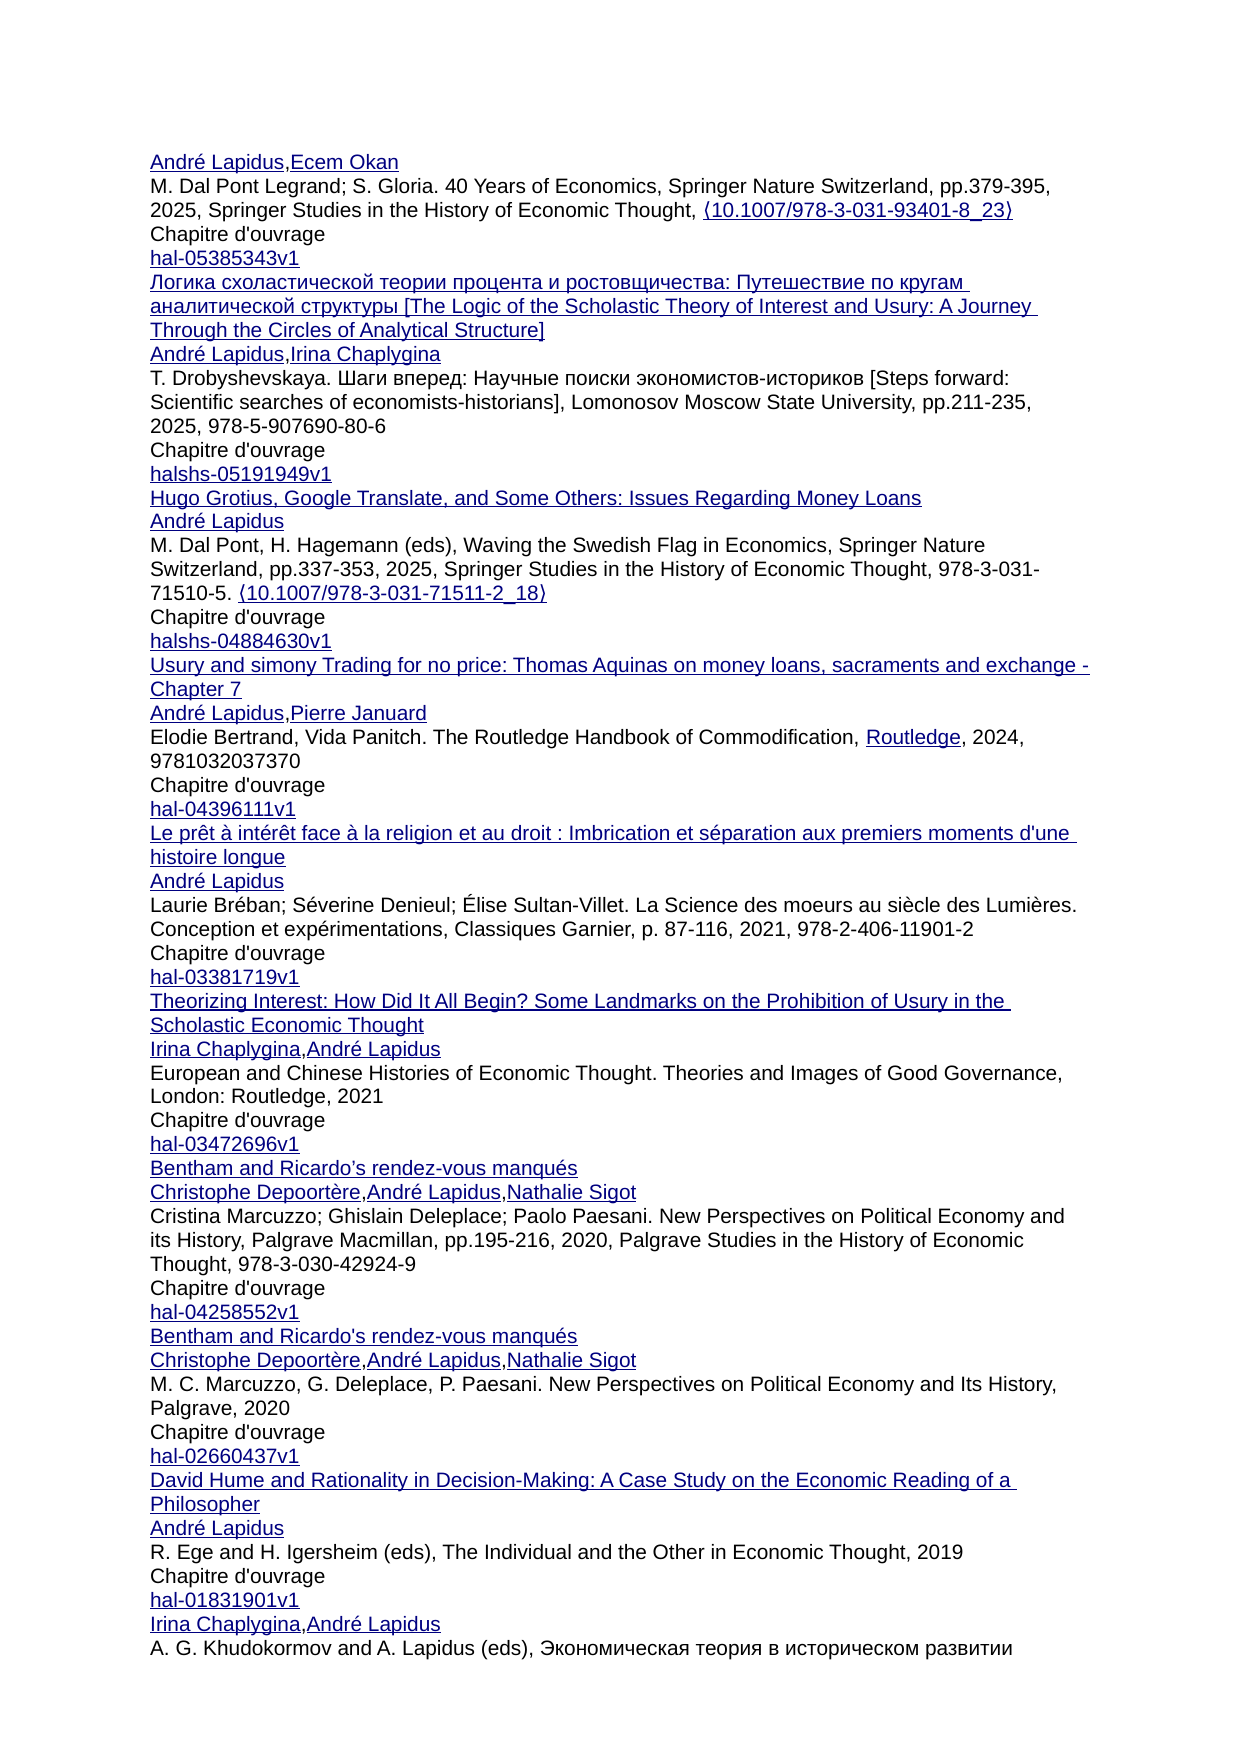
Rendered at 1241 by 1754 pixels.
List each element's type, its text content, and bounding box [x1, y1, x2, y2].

table_header André Lapidus,Ecem Okan M. Dal Pont Legrand; S. Gloria. 40 Years of Economics, Springer Nature Switzerland, pp.379-395, 2025, Springer Studies in the History of Economic Thought, ⟨10.1007/978-3-031-93401-8_23⟩ Chapitre d'ouvrage hal-05385343v1 [150, 150, 1090, 270]
table_cell Theorizing Interest: How Did It All Begin? Some Landmarks on the Prohibition of Usury in the Scholastic Economic Thought Irina Chaplygina,André Lapidus European and Chinese Histories of Economic Thought. Theories and Images of Good Governance, London: Routledge, 2021 Chapitre d'ouvrage hal-03472696v1 [150, 989, 1090, 1156]
table_cell Bentham and Ricardo's rendez-vous manqués Christophe Depoortère,André Lapidus,Nathalie Sigot M. C. Marcuzzo, G. Deleplace, P. Paesani. New Perspectives on Political Economy and Its History, Palgrave, 2020 Chapitre d'ouvrage hal-02660437v1 [150, 1324, 1090, 1468]
table_cell Usury and simony Trading for no price: Thomas Aquinas on money loans, sacraments and exchange [150, 653, 1090, 674]
table_cell Логика схоластической теории процента и ростовщичества: Путешествие по кругам аналитической структуры [The Logic of the Scholastic Theory of Interest and Usury: A Journey Through the Circles of Analytical Structure] André Lapidus,Irina Chaplygina T. Drobyshevskaya. Шаги вперед: Научные поиски экономистов-историков [Steps forward: Scientific searches of economists-historians], Lomonosov Moscow State University, pp.211-235, 2025, 978-5-907690-80-6 Chapitre d'ouvrage halshs-05191949v1 [150, 270, 1090, 485]
table_cell Le prêt à intérêt face à la religion et au droit : Imbrication et séparation aux premiers moments d'une histoire longue André Lapidus Laurie Bréban; Séverine Denieul; Élise Sultan-Villet. La Science des moeurs au siècle des Lumières. Conception et expérimentations, Classiques Garnier, p. 87-116, 2021, 978-2-406-11901-2 Chapitre d'ouvrage hal-03381719v1 [150, 821, 1090, 988]
table_cell Bentham and Ricardo’s rendez-vous manqués Christophe Depoortère,André Lapidus,Nathalie Sigot Cristina Marcuzzo; Ghislain Deleplace; Paolo Paesani. New Perspectives on Political Economy and its History, Palgrave Macmillan, pp.195-216, 2020, Palgrave Studies in the History of Economic Thought, 978-3-030-42924-9 Chapitre d'ouvrage hal-04258552v1 [150, 1156, 1090, 1324]
table_cell Hugo Grotius, Google Translate, and Some Others: Issues Regarding Money Loans André Lapidus M. Dal Pont, H. Hagemann (eds), Waving the Swedish Flag in Economics, Springer Nature Switzerland, pp.337-353, 2025, Springer Studies in the History of Economic Thought, 978-3-031-71510-5. ⟨10.1007/978-3-031-71511-2_18⟩ Chapitre d'ouvrage halshs-04884630v1 [150, 485, 1090, 653]
table_cell - Chapter 7 André Lapidus,Pierre Januard Elodie Bertrand, Vida Panitch. The Routledge Handbook of Commodification, Routledge, 2024, 9781032037370 Chapitre d'ouvrage hal-04396111v1 [150, 675, 1090, 821]
table_cell Экономическая мысль средневековой Европы Irina Chaplygina,André Lapidus A. G. Khudokormov and A. Lapidus (eds), Экономическая теория в историческом развитии [Economic theory in historical perspective], Moscow: Infra-M, pp. 32-86.6, 2016 Chapitre d'ouvrage hal-01619022v1 [150, 1611, 1090, 1659]
table_cell David Hume and Rationality in Decision-Making: A Case Study on the Economic Reading of a Philosopher André Lapidus R. Ege and H. Igersheim (eds), The Individual and the Other in Economic Thought, 2019 Chapitre d'ouvrage hal-01831901v1 [150, 1468, 1090, 1611]
